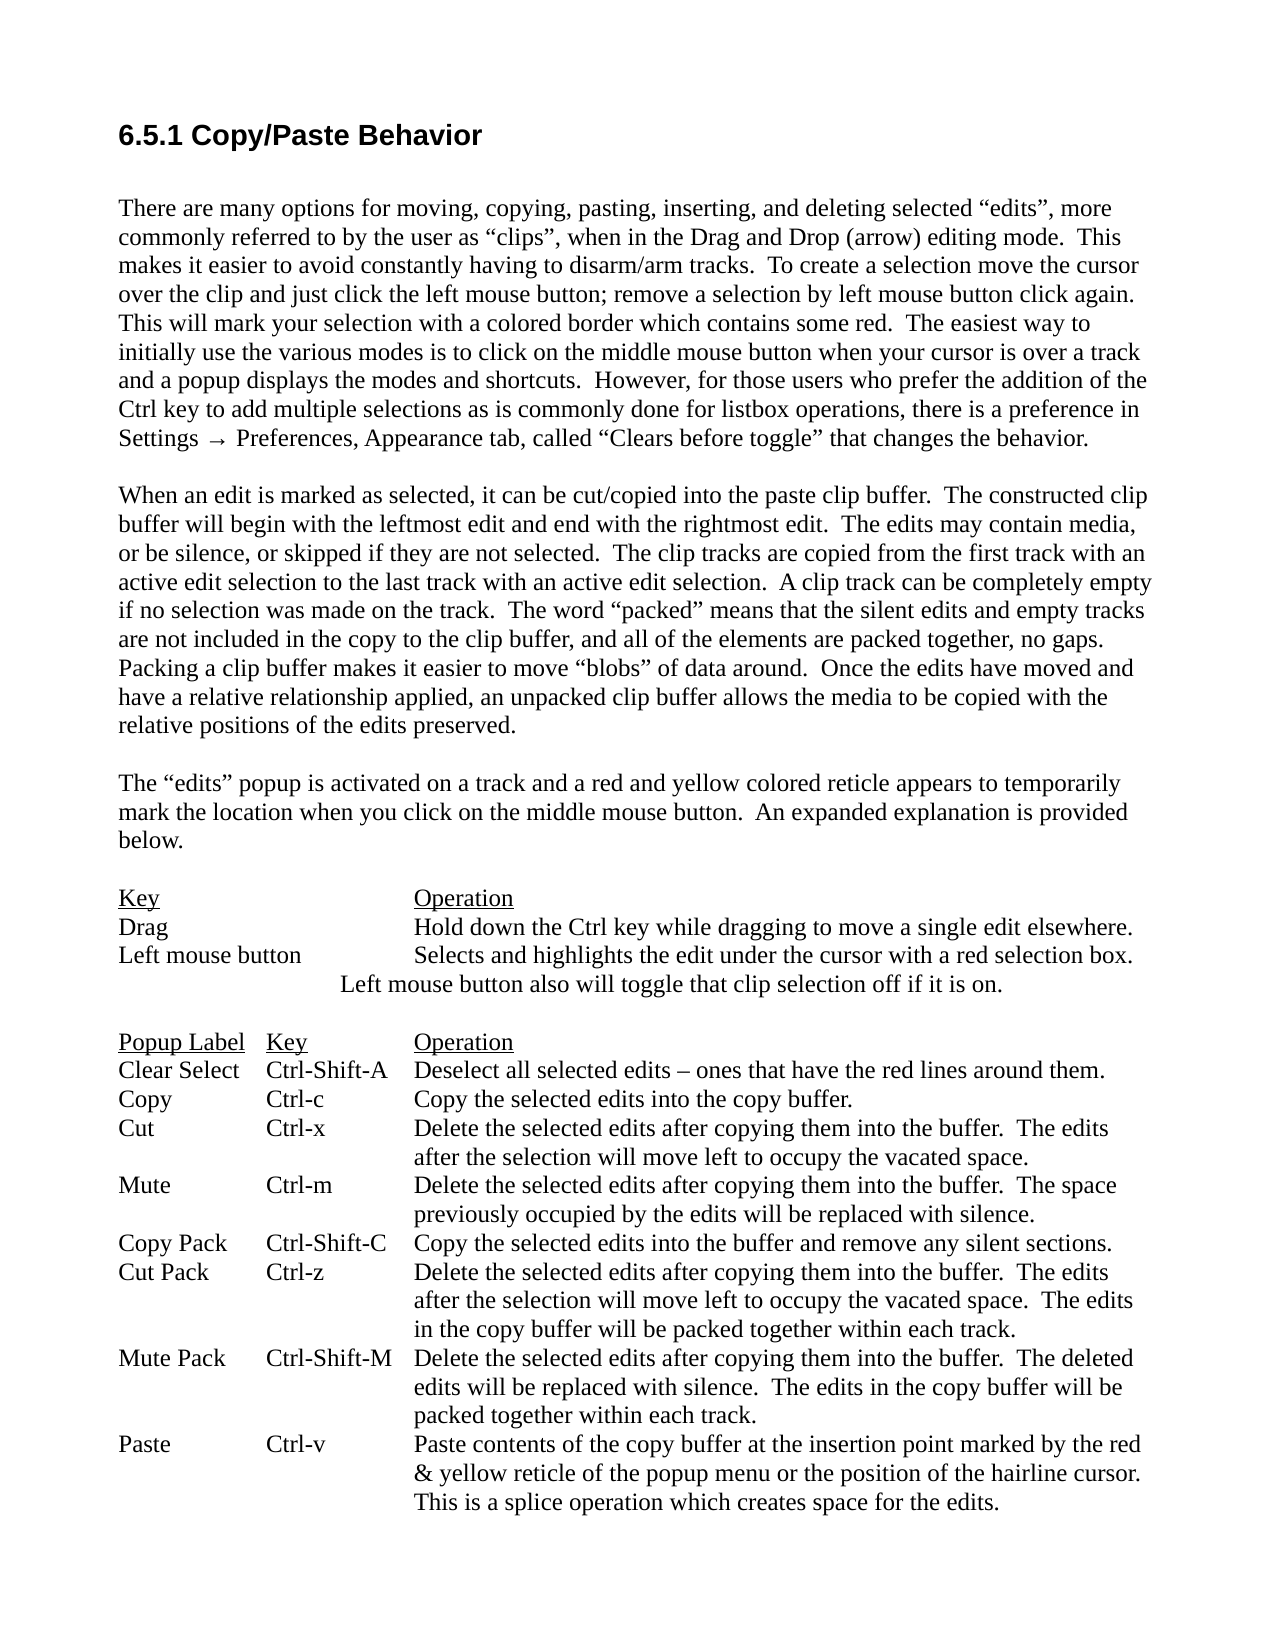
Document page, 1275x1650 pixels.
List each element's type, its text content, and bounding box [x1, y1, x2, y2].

text edits will be replaced with silence. The edits in the copy buffer will be [118, 1372, 1157, 1400]
text Popup Label Key Operation [118, 1027, 1157, 1055]
text Copy Ctrl-c Copy the selected edits into the copy buffer. [118, 1084, 1157, 1113]
text There are many options for moving, copying, pasting, inserting, and deleting selected “edits”, more commonly referred to by the user as “clips”, when in the Drag and Drop (arrow) editing mode. This makes it easier to avoid constantly having to disarm/arm tracks. To create a selection move the cursor over the clip and just click the left mouse button; remove a selection by left mouse button click again. This will mark your selection with a colored border which contains some red. The easiest way to initially use the various modes is to click on the middle mouse button when your cursor is over a track and a popup displays the modes and shortcuts. However, for those users who prefer the addition of the Ctrl key to add multiple selections as is commonly done for listbox operations, there is a preference in Settings → Preferences, Appearance tab, called “Clears before toggle” that changes the behavior. [118, 193, 1157, 452]
text packed together within each track. [118, 1400, 1157, 1429]
text When an edit is marked as selected, it can be cut/copied into the paste clip buffer. The constructed clip buffer will begin with the leftmost edit and end with the rightmost edit. The edits may contain media, or be silence, or skipped if they are not selected. The clip tracks are copied from the first track with an active edit selection to the last track with an active edit selection. A clip track can be completely empty if no selection was made on the track. The word “packed” means that the silent edits and empty tracks are not included in the copy to the clip buffer, and all of the elements are packed together, no gaps. Packing a clip buffer makes it easier to move “blobs” of data around. Once the edits have moved and have a relative relationship applied, an unpacked clip buffer allows the media to be copied with the relative positions of the edits preserved. [118, 480, 1157, 739]
text Drag Hold down the Ctrl key while dragging to move a single edit elsewhere. [118, 912, 1157, 940]
text Cut Ctrl-x Delete the selected edits after copying them into the buffer. The edits [118, 1113, 1157, 1142]
text Paste Ctrl-v Paste contents of the copy buffer at the insertion point marked by the red [118, 1429, 1157, 1458]
text & yellow reticle of the popup menu or the position of the hairline cursor. [118, 1458, 1157, 1487]
text This is a splice operation which creates space for the edits. [118, 1487, 1157, 1515]
text Left mouse button Selects and highlights the edit under the cursor with a red selection box. Left mouse button also will toggle that clip selection off if it is on. [118, 940, 1157, 998]
text Cut Pack Ctrl-z Delete the selected edits after copying them into the buffer. The edits [118, 1257, 1157, 1285]
text Mute Pack Ctrl-Shift-M Delete the selected edits after copying them into the buffer. The deleted [118, 1343, 1157, 1372]
text after the selection will move left to occupy the vacated space. [118, 1142, 1157, 1170]
text Key Operation [118, 883, 1157, 912]
subtitle 6.5.1 Copy/Paste Behavior [118, 118, 1157, 152]
text previously occupied by the edits will be replaced with silence. [118, 1199, 1157, 1228]
text Mute Ctrl-m Delete the selected edits after copying them into the buffer. The space [118, 1170, 1157, 1199]
text in the copy buffer will be packed together within each track. [118, 1314, 1157, 1343]
text Copy Pack Ctrl-Shift-C Copy the selected edits into the buffer and remove any silent sections. [118, 1228, 1157, 1257]
text after the selection will move left to occupy the vacated space. The edits [118, 1285, 1157, 1314]
text Clear Select Ctrl-Shift-A Deselect all selected edits – ones that have the red lines around them. [118, 1055, 1157, 1084]
text The “edits” popup is activated on a track and a red and yellow colored reticle appears to temporarily mark the location when you click on the middle mouse button. An expanded explanation is provided below. [118, 768, 1157, 854]
